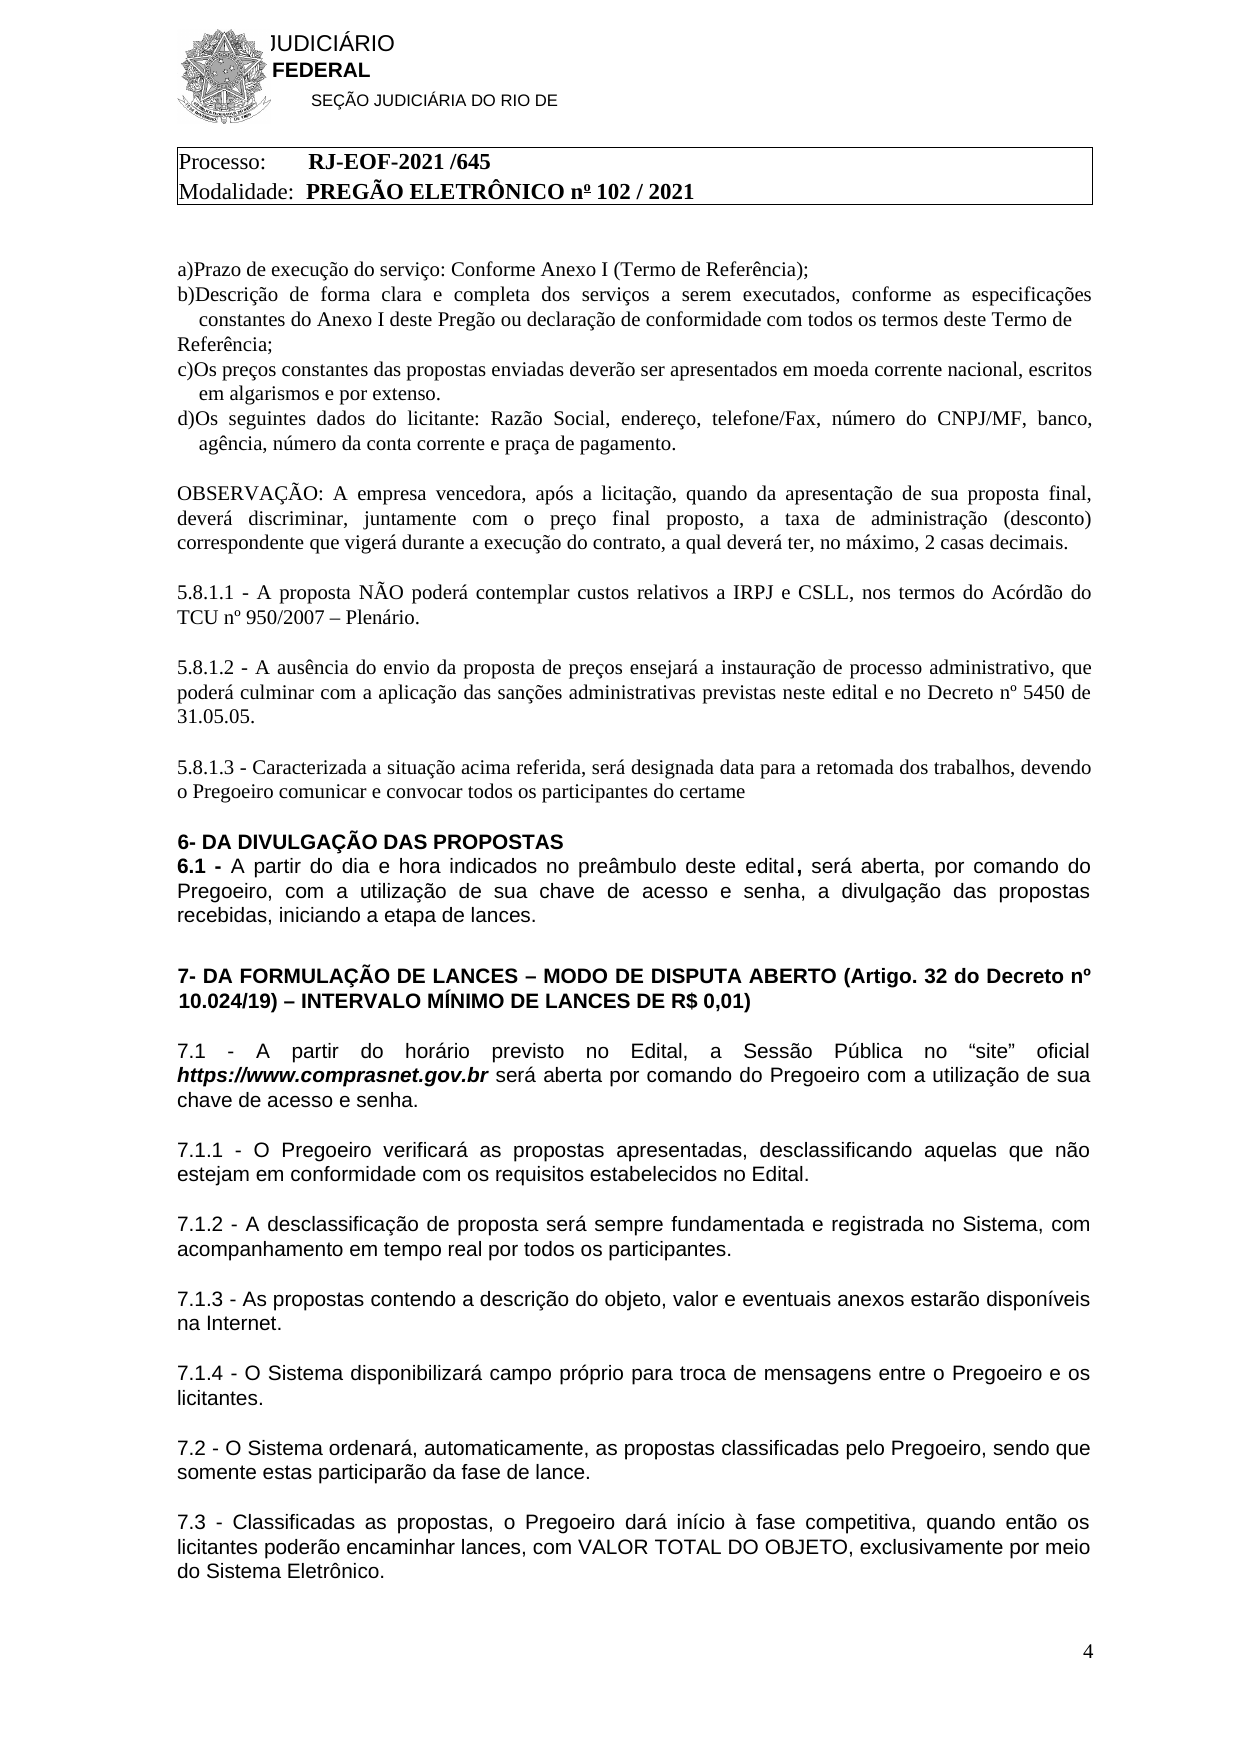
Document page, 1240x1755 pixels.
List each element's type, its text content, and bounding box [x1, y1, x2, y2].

text 7.1.4 - O Sistema disponibilizará campo próprio para troca de mensagens entre o Pregoeiro e os licitantes. [177, 1361, 1092, 1409]
text 7.1 - A partir do horário previsto no Edital, a Sessão Pública no “site” oficial https://www.comprasnet.gov.br será aberta por comando do Pregoeiro com a utilização de sua chave de acesso e senha. [177, 1039, 1092, 1112]
text OBSERVAÇÃO: A empresa vencedora, após a licitação, quando da apresentação de sua proposta final, deverá discriminar, juntamente com o preço final proposto, a taxa de administração (desconto) correspondente que vigerá durante a execução do contrato, a qual deverá ter, no máximo, 2 casas decimais. [177, 481, 1093, 554]
text 5.8.1.2 - A ausência do envio da proposta de preços ensejará a instauração de processo administrativo, que poderá culminar com a aplicação das sanções administrativas previstas neste edital e no Decreto nº 5450 de 31.05.05. [177, 655, 1093, 728]
subtitle - DA DIVULGAÇÃO DAS PROPOSTAS [177, 829, 1092, 853]
list Prazo de execução do serviço: Conforme Anexo I (Termo de Referência); [156, 257, 1093, 281]
text 5.8.1.1 - A proposta NÃO poderá contemplar custos relativos a IRPJ e CSLL, nos termos do Acórdão do TCU nº 950/2007 – Plenário. [177, 580, 1093, 629]
subtitle - DA FORMULAÇÃO DE LANCES – MODO DE DISPUTA ABERTO (Artigo. 32 do Decreto nº 10.024/19) – INTERVALO MÍNIMO DE LANCES DE R$ 0,01) [177, 964, 1092, 1013]
text 7.1.3 - As propostas contendo a descrição do objeto, valor e eventuais anexos estarão disponíveis na Internet. [177, 1287, 1092, 1335]
list Os preços constantes das propostas enviadas deverão ser apresentados em moeda corrente nacional, escritos em algarismos e por extenso. [156, 357, 1093, 405]
text 5.8.1.3 - Caracterizada a situação acima referida, será designada data para a retomada dos trabalhos, devendo o Pregoeiro comunicar e convocar todos os participantes do certame [177, 754, 1093, 803]
text 7.2 - O Sistema ordenará, automaticamente, as propostas classificadas pelo Pregoeiro, sendo que somente estas participarão da fase de lance. [177, 1436, 1092, 1484]
text 6.1 - A partir do dia e hora indicados no preâmbulo deste edital, será aberta, por comando do Pregoeiro, com a utilização de sua chave de acesso e senha, a divulgação das propostas recebidas, iniciando a etapa de lances. [177, 854, 1092, 927]
text 7.1.1 - O Pregoeiro verificará as propostas apresentadas, desclassificando aquelas que não estejam em conformidade com os requisitos estabelecidos no Edital. [177, 1138, 1092, 1186]
text 7.1.2 - A desclassificação de proposta será sempre fundamentada e registrada no Sistema, com acompanhamento em tempo real por todos os participantes. [177, 1212, 1092, 1261]
list Os seguintes dados do licitante: Razão Social, endereço, telefone/Fax, número do CNPJ/MF, banco, agência, número da conta corrente e praça de pagamento. [156, 406, 1093, 454]
text 7.3 - Classificadas as propostas, o Pregoeiro dará início à fase competitiva, quando então os licitantes poderão encaminhar lances, com VALOR TOTAL DO OBJETO, exclusivamente por meio do Sistema Eletrônico. [177, 1510, 1092, 1583]
list Descrição de forma clara e completa dos serviços a serem executados, conforme as especificações constantes do Anexo I deste Pregão ou declaração de conformidade com todos os termos deste Termo de [156, 282, 1093, 331]
text Referência; [177, 332, 1093, 356]
